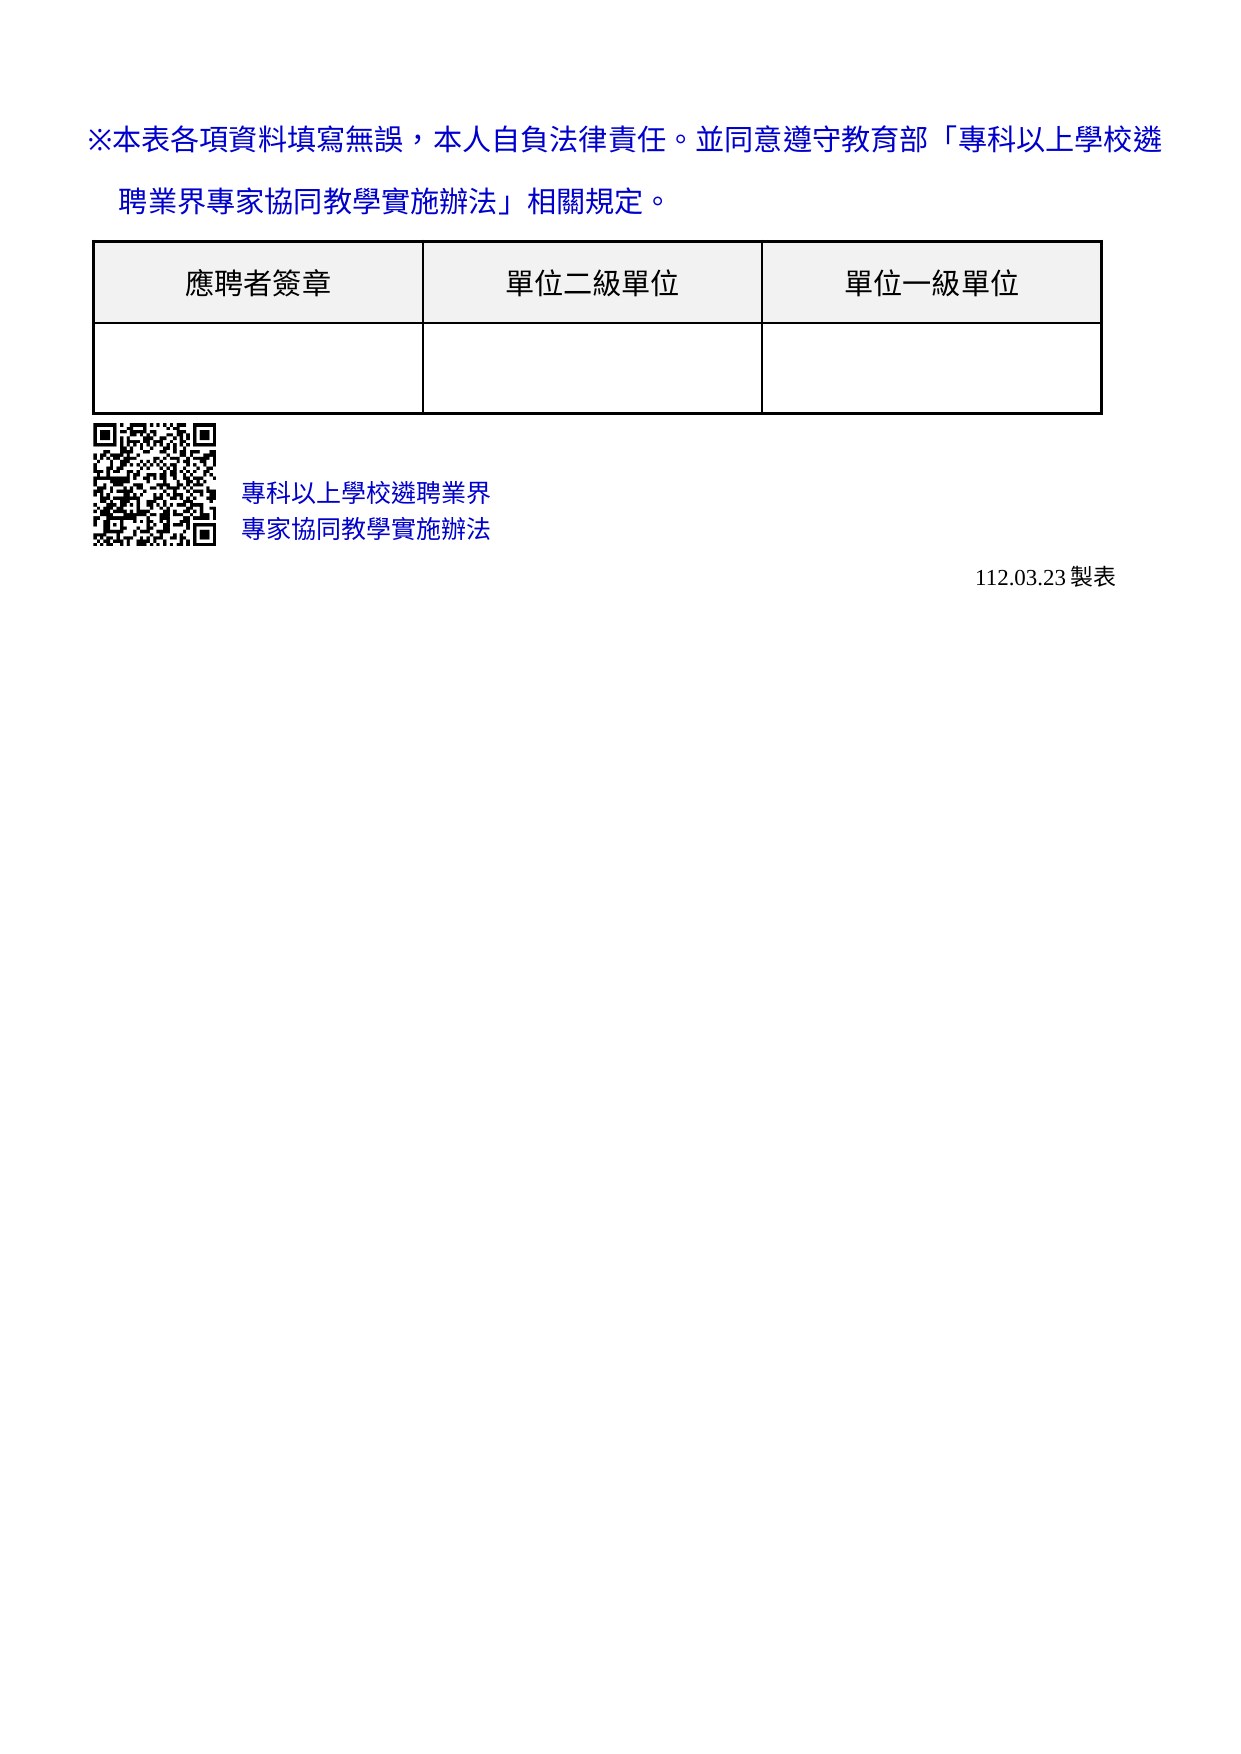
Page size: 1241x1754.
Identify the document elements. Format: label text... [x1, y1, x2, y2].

table_cell [763, 324, 1100, 412]
table_cell [424, 324, 761, 412]
table_header 應聘者簽章 [95, 243, 422, 322]
text ※本表各項資料填寫無誤，本人自負法律責任。並同意遵守教育部「專科以上學校遴聘業界專家協同教學實施辦法」相關規定。 [88, 96, 1165, 221]
text 專科以上學校遴聘業界專家協同教學實施辦法 [242, 473, 506, 546]
text 112.03.23製表 [521, 534, 1165, 596]
table_cell [95, 324, 422, 412]
table_header 單位二級單位 [424, 243, 761, 322]
table_header 單位一級單位 [763, 243, 1100, 322]
text [75, 534, 227, 596]
